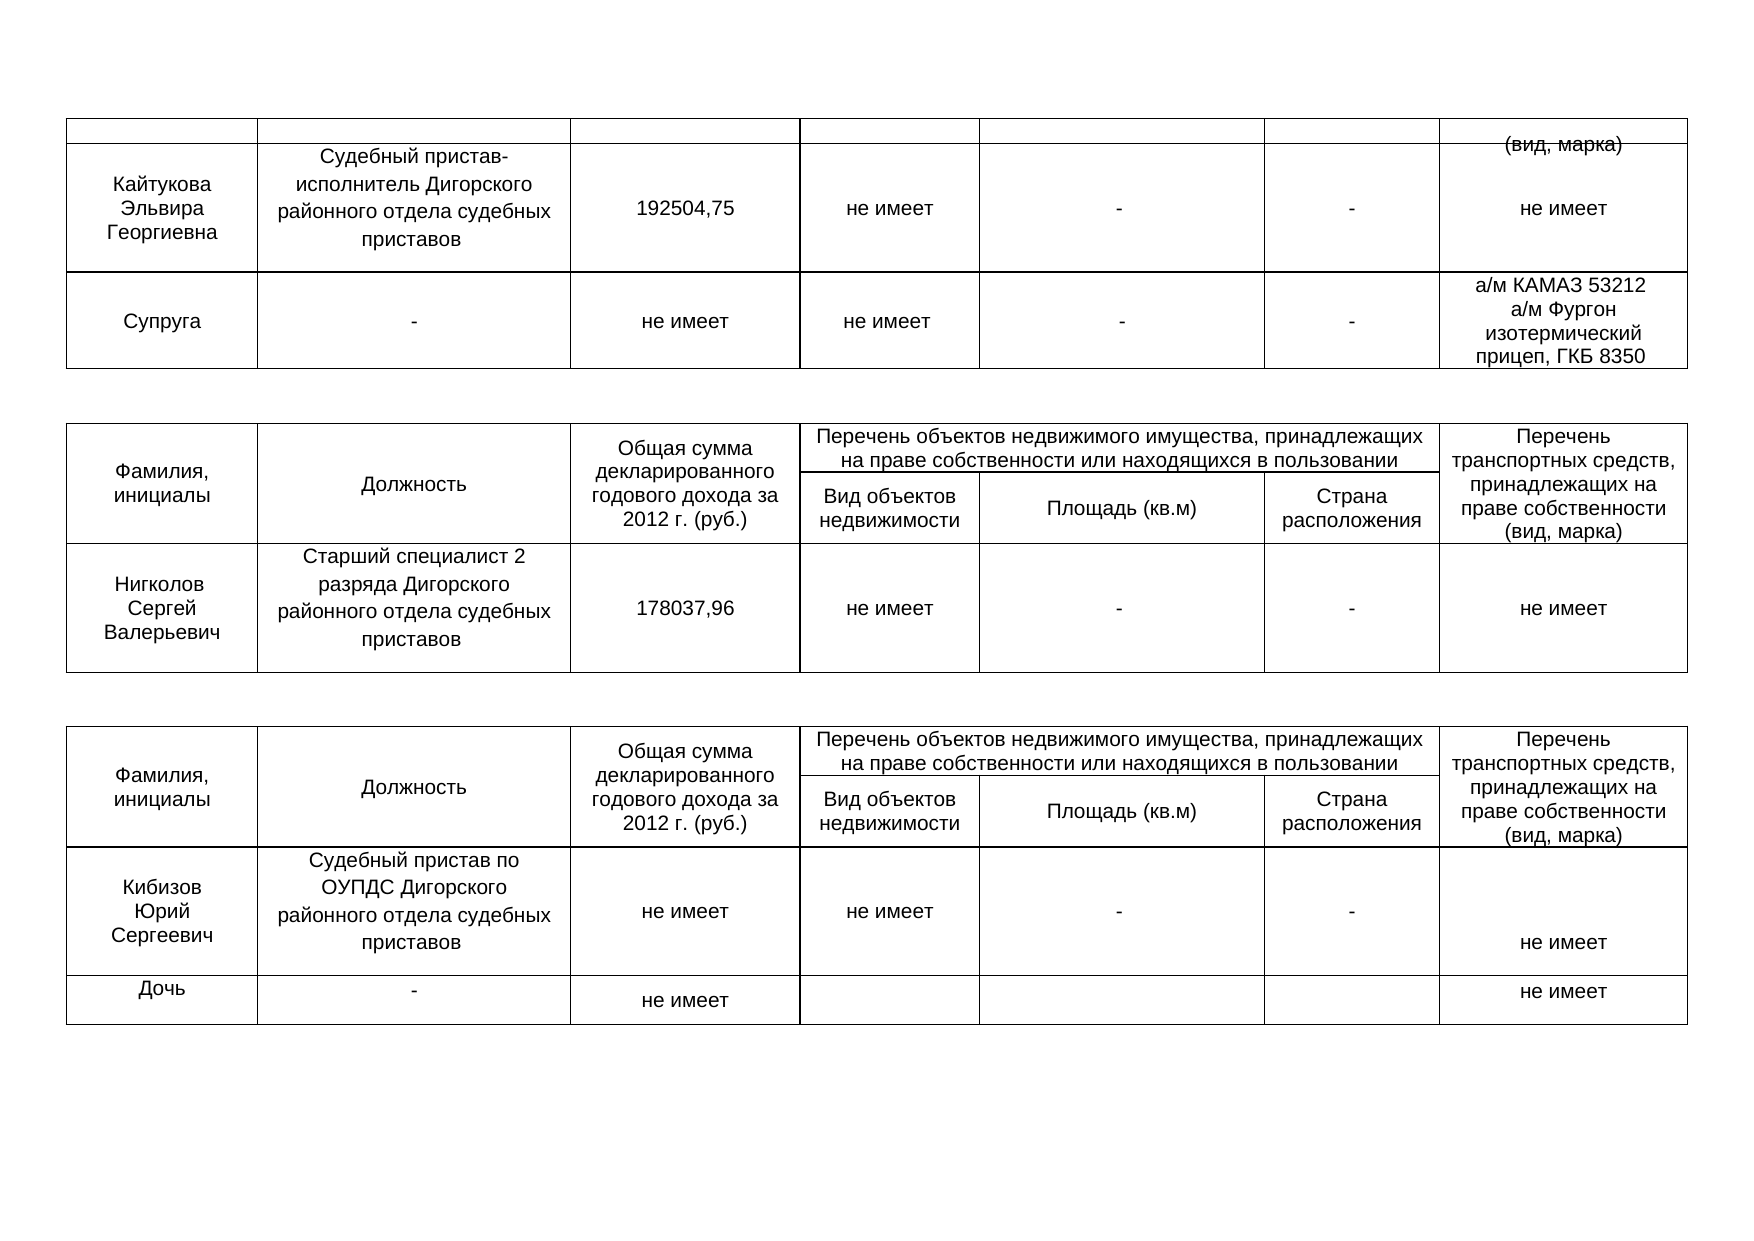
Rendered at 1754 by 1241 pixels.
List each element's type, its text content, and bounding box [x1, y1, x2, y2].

table_cell - [1265, 273, 1439, 368]
table_cell - [980, 144, 1264, 271]
table_cell не имеет [571, 273, 799, 368]
table_cell 192504,75 [571, 144, 799, 271]
table_header Фамилия, инициалы [67, 424, 257, 543]
table_header Общая сумма декларированного годового дохода за 2012 г. (руб.) [571, 424, 799, 543]
table_cell не имеет [1440, 544, 1687, 672]
table_cell Площадь (кв.м) [980, 473, 1264, 543]
table_cell Дочь [67, 976, 257, 1024]
table_header Должность [258, 727, 570, 846]
table_cell - [1265, 848, 1439, 975]
table_header Перечень объектов недвижимого имущества, принадлежащих на праве собственности или находящихся в пользовании [801, 727, 1439, 774]
table_cell не имеет [1440, 976, 1687, 1024]
table_cell - [258, 273, 570, 368]
table_header Перечень объектов недвижимого имущества, принадлежащих на праве собственности или находящихся в пользовании [801, 424, 1439, 471]
table_cell Судебный пристав по ОУПДС Дигорского районного отдела судебных приставов [258, 848, 570, 975]
table_cell Старший специалист 2 разряда Дигорского районного отдела судебных приставов [258, 544, 570, 672]
table_cell - [258, 976, 570, 1024]
table_cell не имеет [571, 848, 799, 975]
table_cell супруга [67, 273, 257, 368]
table_cell Площадь (кв.м) [980, 776, 1264, 846]
table_cell Кайтукова Эльвира Георгиевна [67, 144, 257, 271]
table_cell - [980, 273, 1264, 368]
table_cell Вид объектов недвижимости [801, 776, 979, 846]
table_cell Страна расположения [1265, 776, 1439, 846]
table_cell - [1265, 144, 1439, 271]
table_cell не имеет [1440, 144, 1687, 271]
table_cell - [1265, 544, 1439, 672]
table_cell [980, 976, 1264, 1024]
table_cell не имеет [801, 273, 979, 368]
table_header Перечень транспортных средств, принадлежащих на праве собственности (вид, марка) [1440, 727, 1687, 846]
table_header Должность [258, 424, 570, 543]
table_cell не имеет [801, 848, 979, 975]
table_cell - [980, 544, 1264, 672]
table_header [571, 119, 799, 143]
table_cell [1265, 119, 1439, 143]
table_cell Вид объектов недвижимости [801, 473, 979, 543]
table_cell не имеет [801, 144, 979, 271]
table_header Общая сумма декларированного годового дохода за 2012 г. (руб.) [571, 727, 799, 846]
table_cell не имеет [571, 976, 799, 1024]
table_cell Судебный пристав-исполнитель Дигорского районного отдела судебных приставов [258, 144, 570, 271]
table_cell не имеет [1440, 848, 1687, 975]
table_cell [801, 119, 979, 143]
table_cell [801, 976, 979, 1024]
table_header [67, 119, 257, 143]
table_header [258, 119, 570, 143]
table_header Перечень транспортных средств, принадлежащих на праве собственности (вид, марка) [1440, 424, 1687, 543]
table_cell Кибизов Юрий Сергеевич [67, 848, 257, 975]
table_cell - [980, 848, 1264, 975]
table_cell Страна расположения [1265, 473, 1439, 543]
table_cell [980, 119, 1264, 143]
table_cell [1265, 976, 1439, 1024]
table_header Фамилия, инициалы [67, 727, 257, 846]
table_cell не имеет [801, 544, 979, 672]
table_header Перечень транспортных средств, принадлежащих на праве собственности (вид, марка) [1440, 119, 1687, 143]
table_cell Нигколов Сергей Валерьевич [67, 544, 257, 672]
table_cell 178037,96 [571, 544, 799, 672]
table_cell а/м КАМАЗ 53212 а/м Фургон изотермический прицеп, ГКБ 8350 [1440, 273, 1687, 368]
